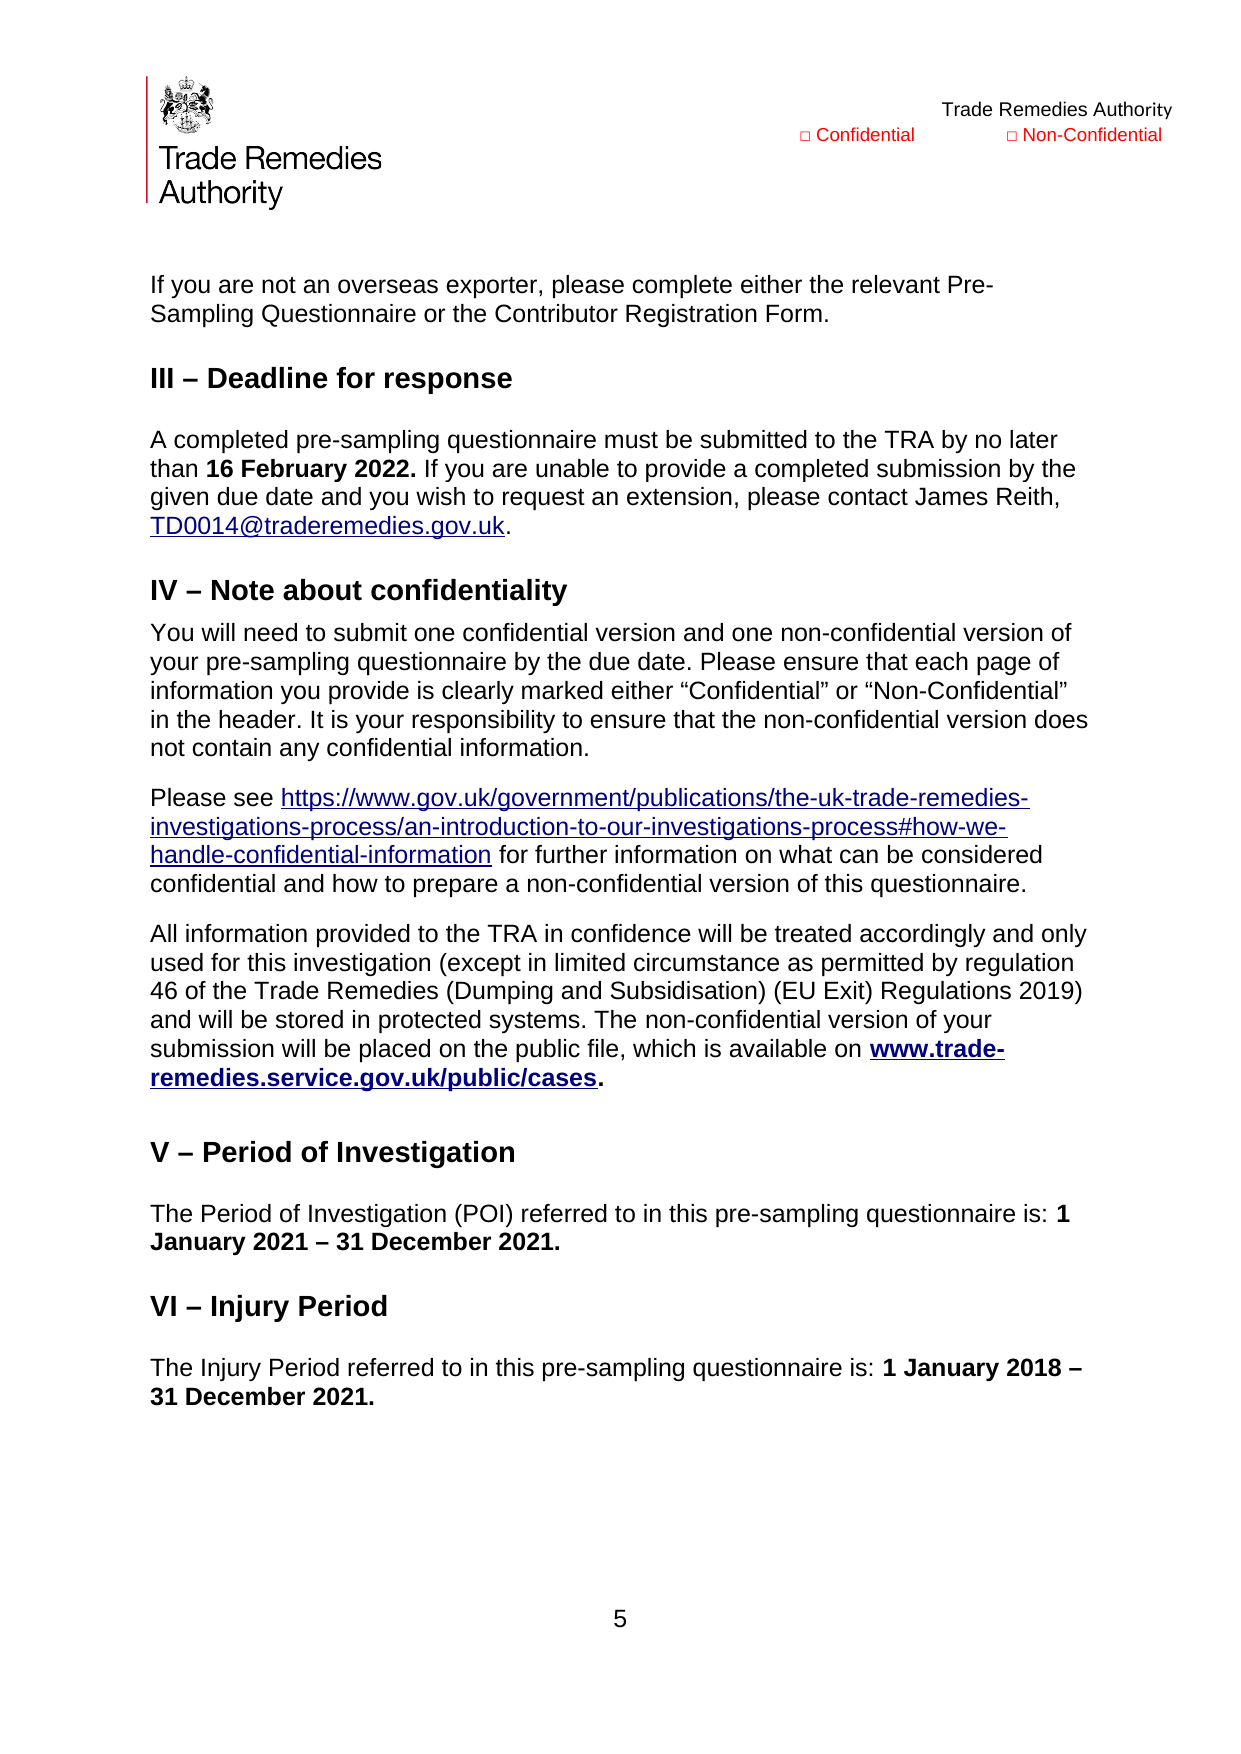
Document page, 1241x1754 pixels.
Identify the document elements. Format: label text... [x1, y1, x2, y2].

subtitle V – Period of Investigation [150, 1134, 1090, 1168]
text The Period of Investigation (POI) referred to in this pre-sampling questionnaire is: 1 January 2021 – 31 December 2021. [150, 1198, 1090, 1256]
text The Injury Period referred to in this pre-sampling questionnaire is: 1 January 2018 – 31 December 2021. [150, 1353, 1090, 1410]
text If you are not an overseas exporter, please complete either the relevant Pre-Sampling Questionnaire or the Contributor Registration Form. [150, 270, 1090, 328]
text A completed pre-sampling questionnaire must be submitted to the TRA by no later than 16 February 2022. If you are unable to provide a completed submission by the given due date and you wish to request an extension, please contact James Reith, TD0014@traderemedies.gov.uk. [150, 425, 1090, 540]
text Please see https://www.gov.uk/government/publications/the-uk-trade-remedies-investigations-process/an-introduction-to-our-investigations-process#how-we-handle-confidential-information for further information on what can be considered confidential and how to prepare a non-confidential version of this questionnaire. [150, 783, 1090, 898]
subtitle III – Deadline for response [150, 361, 1090, 394]
text All information provided to the TRA in confidence will be treated accordingly and only used for this investigation (except in limited circumstance as permitted by regulation 46 of the Trade Remedies (Dumping and Subsidisation) (EU Exit) Regulations 2019) and will be stored in protected systems. The non-confidential version of your submission will be placed on the public file, which is available on www.trade-remedies.service.gov.uk/public/cases. [150, 919, 1090, 1091]
subtitle IV – Note about confidentiality [150, 573, 1090, 606]
text You will need to submit one confidential version and one non-confidential version of your pre-sampling questionnaire by the due date. Please ensure that each page of information you provide is clearly marked either “Confidential” or “Non-Confidential” in the header. It is your responsibility to ensure that the non-confidential version does not contain any confidential information. [150, 618, 1090, 762]
subtitle VI – Injury Period [150, 1289, 1090, 1322]
